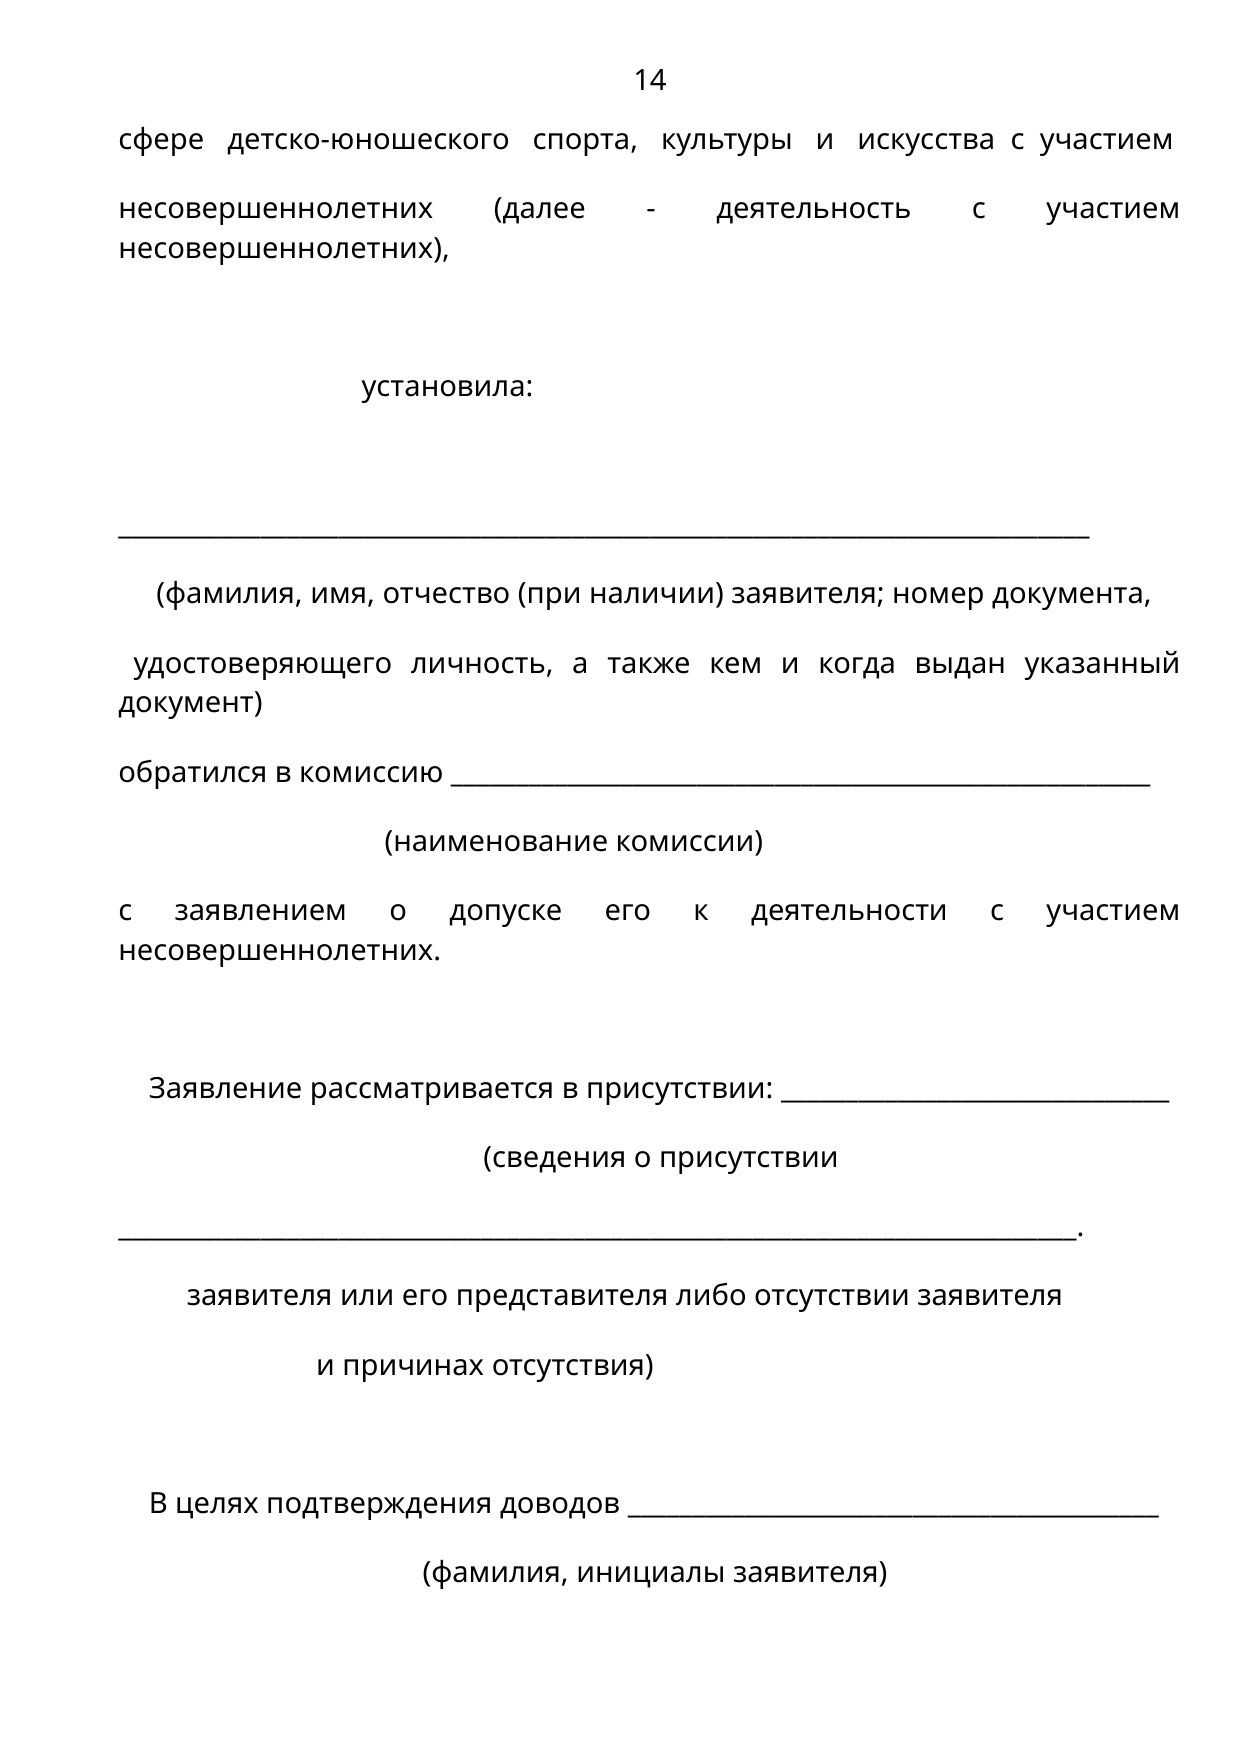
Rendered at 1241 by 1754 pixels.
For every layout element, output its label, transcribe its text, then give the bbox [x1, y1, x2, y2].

text (сведения о присутствии [118, 1136, 1181, 1176]
text (фамилия, инициалы заявителя) [118, 1551, 1181, 1591]
text (фамилия, имя, отчество (при наличии) заявителя; номер документа, [118, 573, 1181, 612]
text с заявлением о допуске его к деятельности с участием несовершеннолетних. [118, 889, 1181, 968]
text обратился в комиссию ______________________________________________________ [118, 751, 1181, 791]
text установила: [118, 365, 1181, 405]
text В целях подтверждения доводов _________________________________________ [118, 1482, 1181, 1522]
text Заявление рассматривается в присутствии: ______________________________ [118, 1067, 1181, 1107]
text несовершеннолетних (далее - деятельность с участием несовершеннолетних), [118, 187, 1181, 267]
text заявителя или его представителя либо отсутствии заявителя [118, 1275, 1181, 1314]
text удостоверяющего личность, а также кем и когда выдан указанный документ) [118, 642, 1181, 721]
text (наименование комиссии) [118, 820, 1181, 860]
text __________________________________________________________________________. [118, 1206, 1181, 1245]
text и причинах отсутствия) [118, 1344, 1181, 1383]
text сфере детско-юношеского спорта, культуры и искусства с участием [118, 118, 1181, 158]
text ___________________________________________________________________________ [118, 504, 1181, 543]
